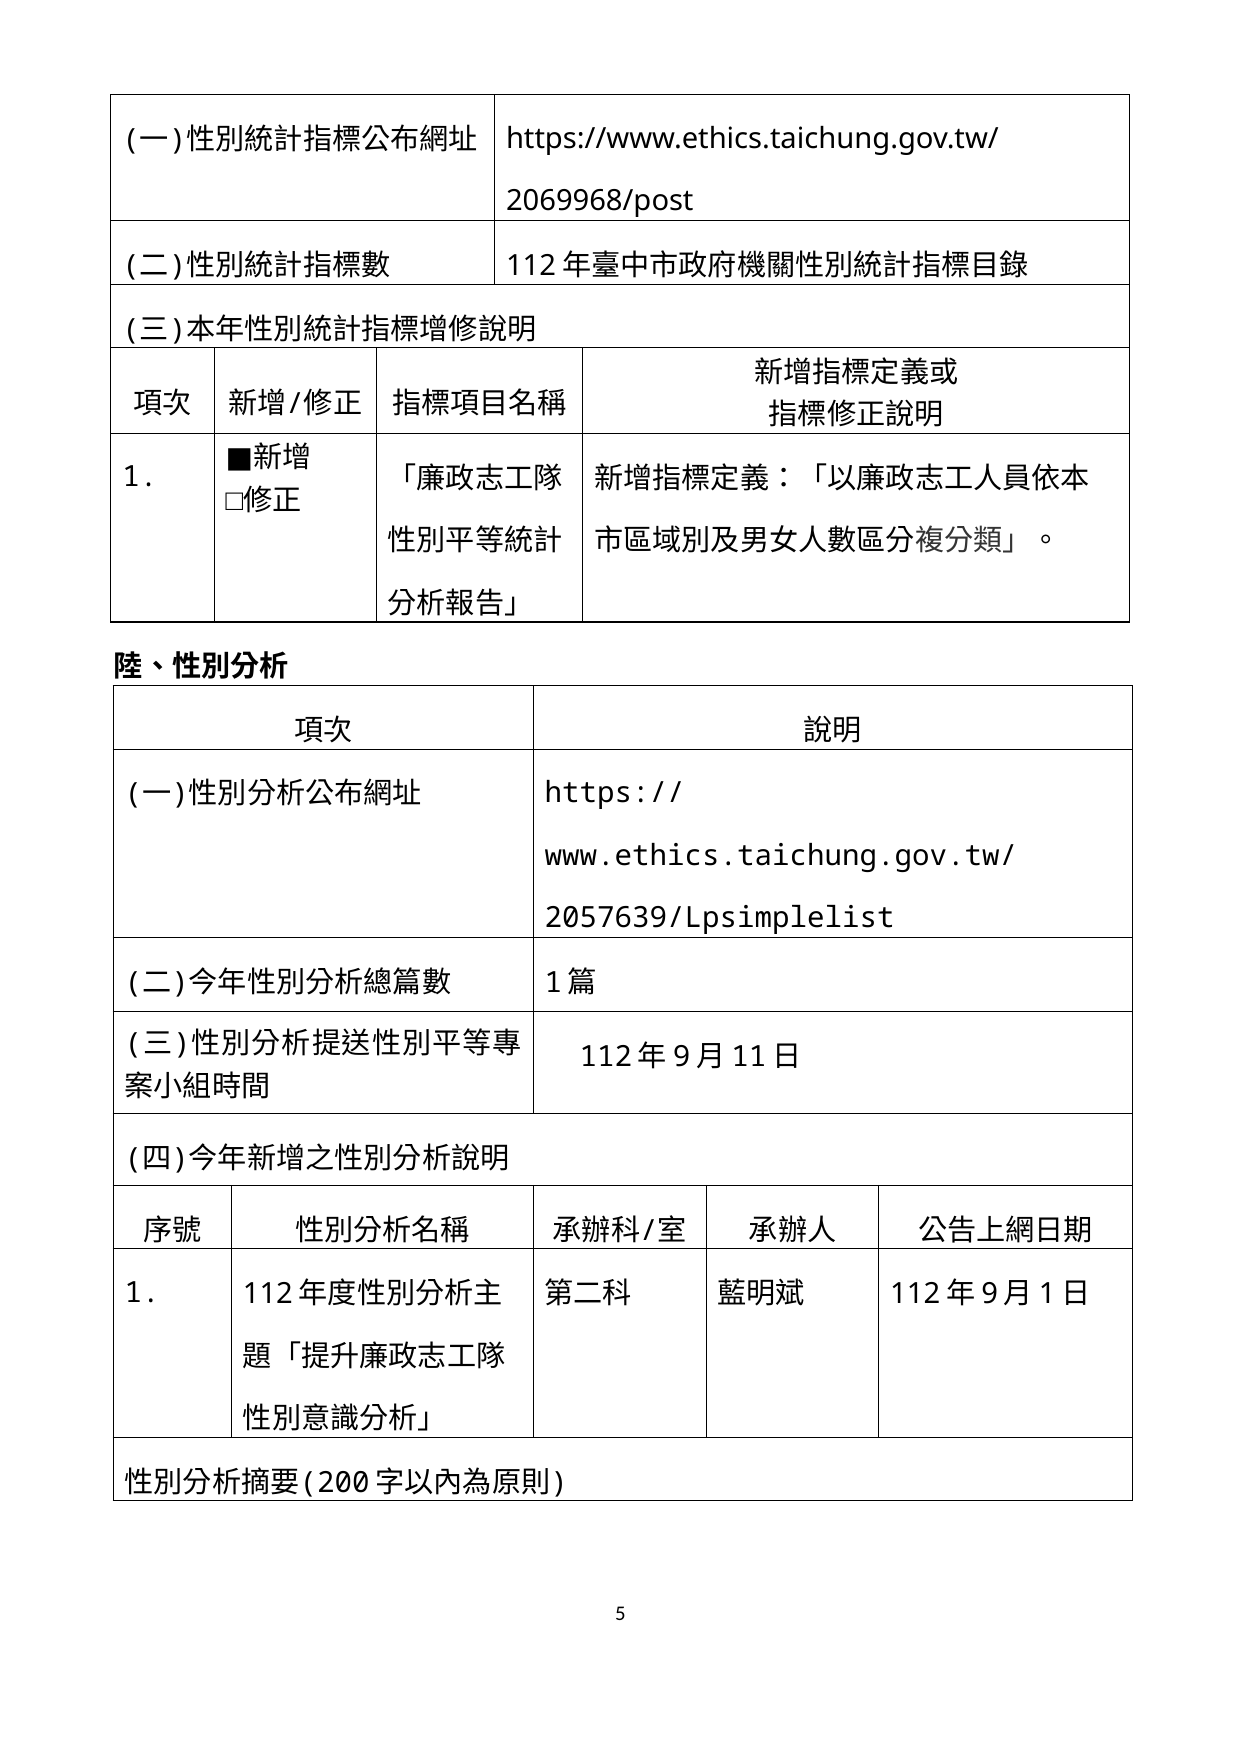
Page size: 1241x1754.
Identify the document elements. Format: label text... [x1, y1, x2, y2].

table_cell 「廉政志工隊性別平等統計分析報告」 [377, 434, 582, 621]
table_cell 112年臺中市政府機關性別統計指標目錄 [495, 221, 1129, 284]
table_header 項次 [114, 686, 533, 748]
table_cell 藍明斌 [707, 1249, 878, 1437]
table_cell 項次 [111, 348, 214, 433]
table_cell (三)本年性別統計指標增修說明 [111, 285, 1129, 347]
table_cell (二)性別統計指標數 [111, 221, 494, 284]
table_cell 新增/修正 [215, 348, 376, 433]
table_cell 性別分析名稱 [232, 1186, 533, 1248]
table_cell (一)性別分析公布網址 [114, 750, 533, 937]
table_cell 112年9月1日 [879, 1249, 1132, 1437]
table_cell 1. [111, 434, 214, 621]
table_cell (二)今年性別分析總篇數 [114, 938, 533, 1011]
table_cell 112年9月11日 [534, 1012, 1132, 1113]
table_cell (一)性別統計指標公布網址 [111, 95, 494, 220]
table_cell https://www.ethics.taichung.gov.tw/2057639/Lpsimplelist [534, 750, 1132, 937]
table_cell 承辦科/室 [534, 1186, 706, 1248]
table_cell 公告上網日期 [879, 1186, 1132, 1248]
table_cell (四)今年新增之性別分析說明 [114, 1114, 1132, 1185]
table_cell 第二科 [534, 1249, 706, 1437]
table_cell https://www.ethics.taichung.gov.tw/2069968/post [495, 95, 1129, 220]
text 陸、性別分析 [114, 623, 1053, 685]
table_cell (三)性別分析提送性別平等專案小組時間 [114, 1012, 533, 1113]
table_cell 112年度性別分析主題「提升廉政志工隊性別意識分析」 [232, 1249, 533, 1437]
table_cell 1篇 [534, 938, 1132, 1011]
table_cell 指標項目名稱 [377, 348, 582, 433]
table_header 說明 [534, 686, 1132, 748]
table_cell 承辦人 [707, 1186, 878, 1248]
table_cell 新增指標定義或 指標修正說明 [583, 348, 1129, 433]
table_cell ■新增 □修正 [215, 434, 376, 621]
table_cell 性別分析摘要(200字以內為原則) [114, 1438, 1132, 1500]
table_cell 1. [114, 1249, 231, 1437]
table_cell 新增指標定義：「以廉政志工人員依本市區域別及男女人數區分複分類」。 [583, 434, 1129, 621]
table_cell 序號 [114, 1186, 231, 1248]
